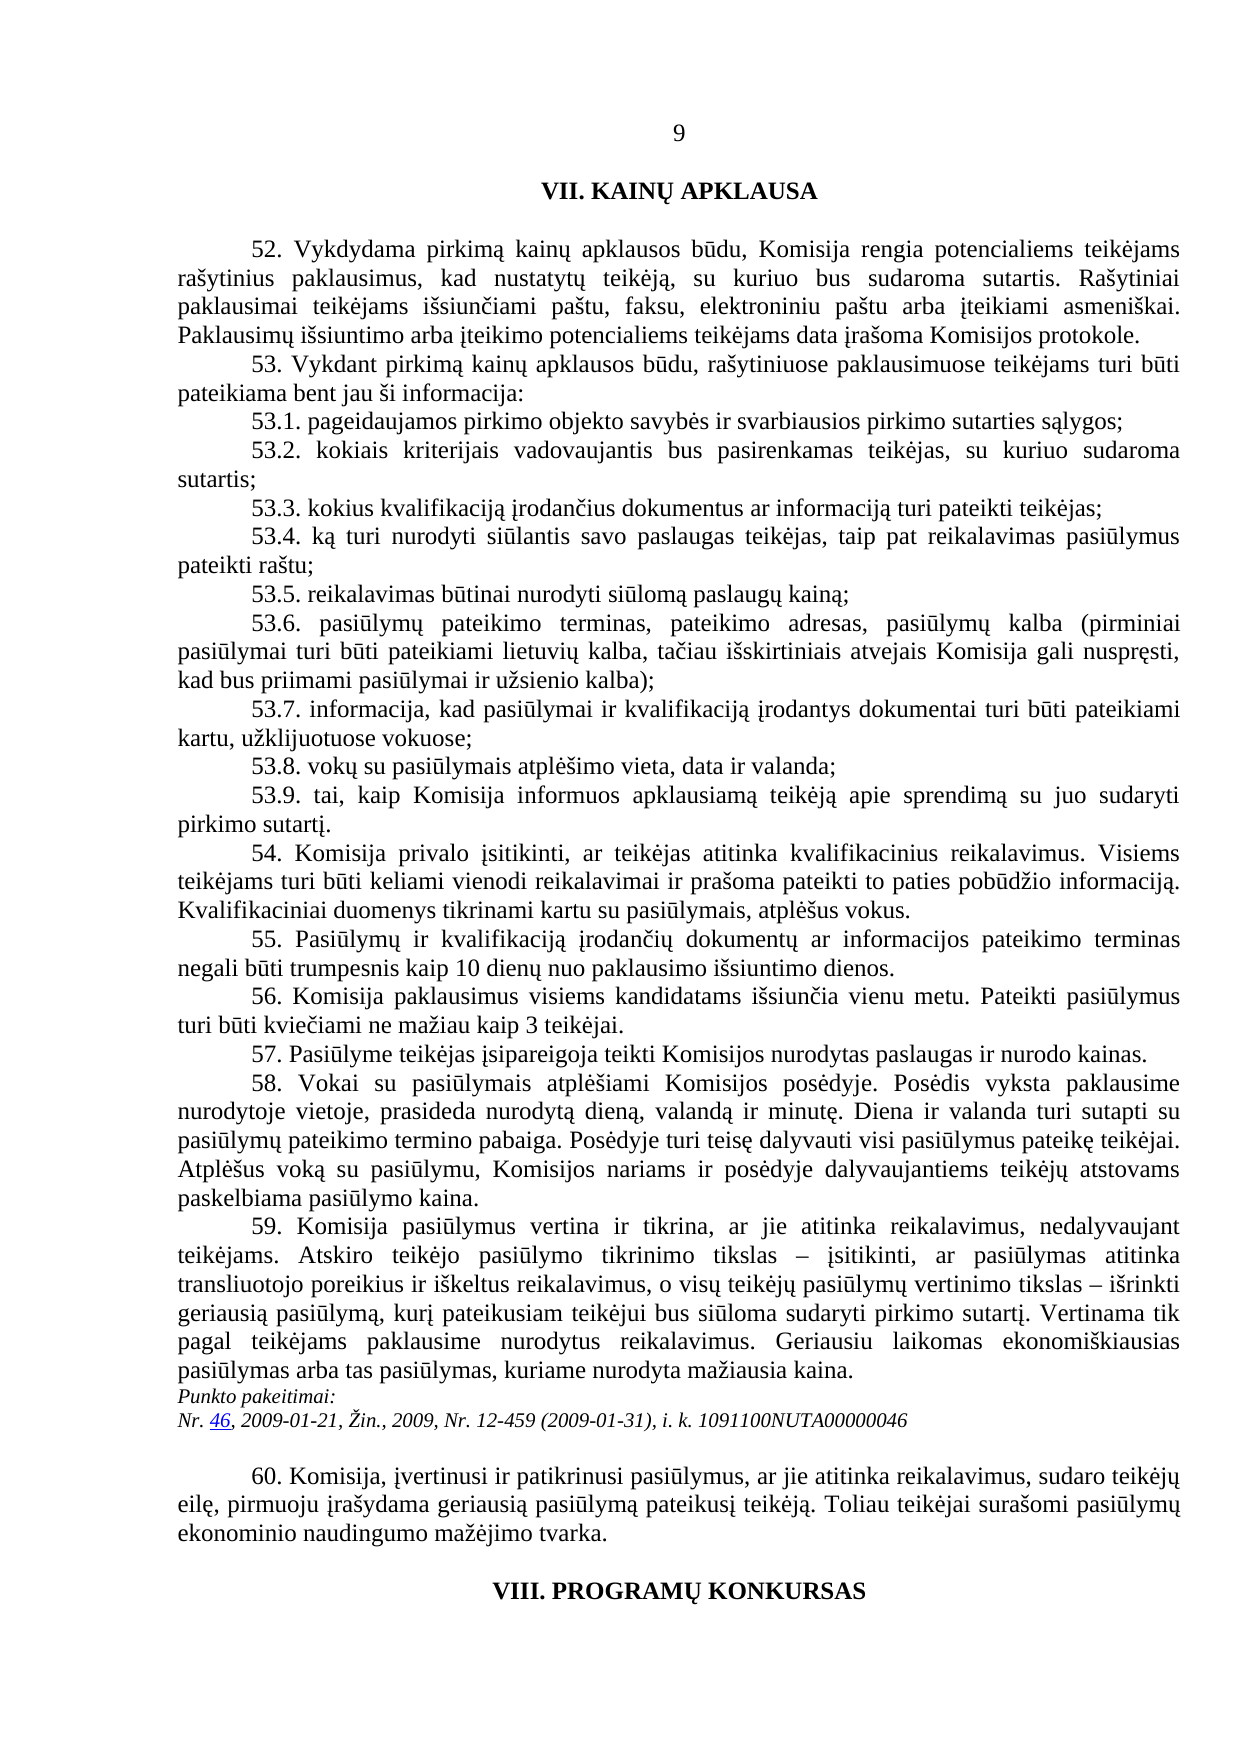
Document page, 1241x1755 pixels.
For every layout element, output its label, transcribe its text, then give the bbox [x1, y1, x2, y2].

text 58. Vokai su pasiūlymais atplėšiami Komisijos posėdyje. Posėdis vyksta paklausime nurodytoje vietoje, prasideda nurodytą dieną, valandą ir minutę. Diena ir valanda turi sutapti su pasiūlymų pateikimo termino pabaiga. Posėdyje turi teisę dalyvauti visi pasiūlymus pateikę teikėjai. Atplėšus voką su pasiūlymu, Komisijos nariams ir posėdyje dalyvaujantiems teikėjų atstovams paskelbiama pasiūlymo kaina. [177, 1068, 1181, 1211]
text 52. Vykdydama pirkimą kainų apklausos būdu, Komisija rengia potencialiems teikėjams rašytinius paklausimus, kad nustatytų teikėją, su kuriuo bus sudaroma sutartis. Rašytiniai paklausimai teikėjams išsiunčiami paštu, faksu, elektroniniu paštu arba įteikiami asmeniškai. Paklausimų išsiuntimo arba įteikimo potencialiems teikėjams data įrašoma Komisijos protokole. [177, 234, 1181, 349]
text Nr. 46, 2009-01-21, Žin., 2009, Nr. 12-459 (2009-01-31), i. k. 1091100NUTA00000046 [177, 1408, 1181, 1432]
text 53.3. kokius kvalifikaciją įrodančius dokumentus ar informaciją turi pateikti teikėjas; [177, 493, 1181, 521]
text 54. Komisija privalo įsitikinti, ar teikėjas atitinka kvalifikacinius reikalavimus. Visiems teikėjams turi būti keliami vienodi reikalavimai ir prašoma pateikti to paties pobūdžio informaciją. Kvalifikaciniai duomenys tikrinami kartu su pasiūlymais, atplėšus vokus. [177, 838, 1181, 924]
text 53.8. vokų su pasiūlymais atplėšimo vieta, data ir valanda; [177, 751, 1181, 780]
text 55. Pasiūlymų ir kvalifikaciją įrodančių dokumentų ar informacijos pateikimo terminas negali būti trumpesnis kaip 10 dienų nuo paklausimo išsiuntimo dienos. [177, 924, 1181, 981]
text 53. Vykdant pirkimą kainų apklausos būdu, rašytiniuose paklausimuose teikėjams turi būti pateikiama bent jau ši informacija: [177, 349, 1181, 406]
text 60. Komisija, įvertinusi ir patikrinusi pasiūlymus, ar jie atitinka reikalavimus, sudaro teikėjų eilę, pirmuoju įrašydama geriausią pasiūlymą pateikusį teikėją. Toliau teikėjai surašomi pasiūlymų ekonominio naudingumo mažėjimo tvarka. [177, 1461, 1181, 1547]
text 53.7. informacija, kad pasiūlymai ir kvalifikaciją įrodantys dokumentai turi būti pateikiami kartu, užklijuotuose vokuose; [177, 694, 1181, 751]
text VIII. PROGRAMŲ KONKURSAS [177, 1576, 1181, 1604]
text 53.9. tai, kaip Komisija informuos apklausiamą teikėją apie sprendimą su juo sudaryti pirkimo sutartį. [177, 780, 1181, 838]
text 53.5. reikalavimas būtinai nurodyti siūlomą paslaugų kainą; [177, 579, 1181, 608]
text 53.1. pageidaujamos pirkimo objekto savybės ir svarbiausios pirkimo sutarties sąlygos; [177, 406, 1181, 435]
text 57. Pasiūlyme teikėjas įsipareigoja teikti Komisijos nurodytas paslaugas ir nurodo kainas. [177, 1039, 1181, 1068]
text 56. Komisija paklausimus visiems kandidatams išsiunčia vienu metu. Pateikti pasiūlymus turi būti kviečiami ne mažiau kaip 3 teikėjai. [177, 981, 1181, 1039]
text VII. KAINŲ APKLAUSA [177, 176, 1181, 205]
text Punkto pakeitimai: [177, 1384, 1181, 1408]
text 59. Komisija pasiūlymus vertina ir tikrina, ar jie atitinka reikalavimus, nedalyvaujant teikėjams. Atskiro teikėjo pasiūlymo tikrinimo tikslas – įsitikinti, ar pasiūlymas atitinka transliuotojo poreikius ir iškeltus reikalavimus, o visų teikėjų pasiūlymų vertinimo tikslas – išrinkti geriausią pasiūlymą, kurį pateikusiam teikėjui bus siūloma sudaryti pirkimo sutartį. Vertinama tik pagal teikėjams paklausime nurodytus reikalavimus. Geriausiu laikomas ekonomiškiausias pasiūlymas arba tas pasiūlymas, kuriame nurodyta mažiausia kaina. [177, 1211, 1181, 1384]
text 53.6. pasiūlymų pateikimo terminas, pateikimo adresas, pasiūlymų kalba (pirminiai pasiūlymai turi būti pateikiami lietuvių kalba, tačiau išskirtiniais atvejais Komisija gali nuspręsti, kad bus priimami pasiūlymai ir užsienio kalba); [177, 608, 1181, 694]
text 53.2. kokiais kriterijais vadovaujantis bus pasirenkamas teikėjas, su kuriuo sudaroma sutartis; [177, 435, 1181, 493]
text 53.4. ką turi nurodyti siūlantis savo paslaugas teikėjas, taip pat reikalavimas pasiūlymus pateikti raštu; [177, 521, 1181, 579]
